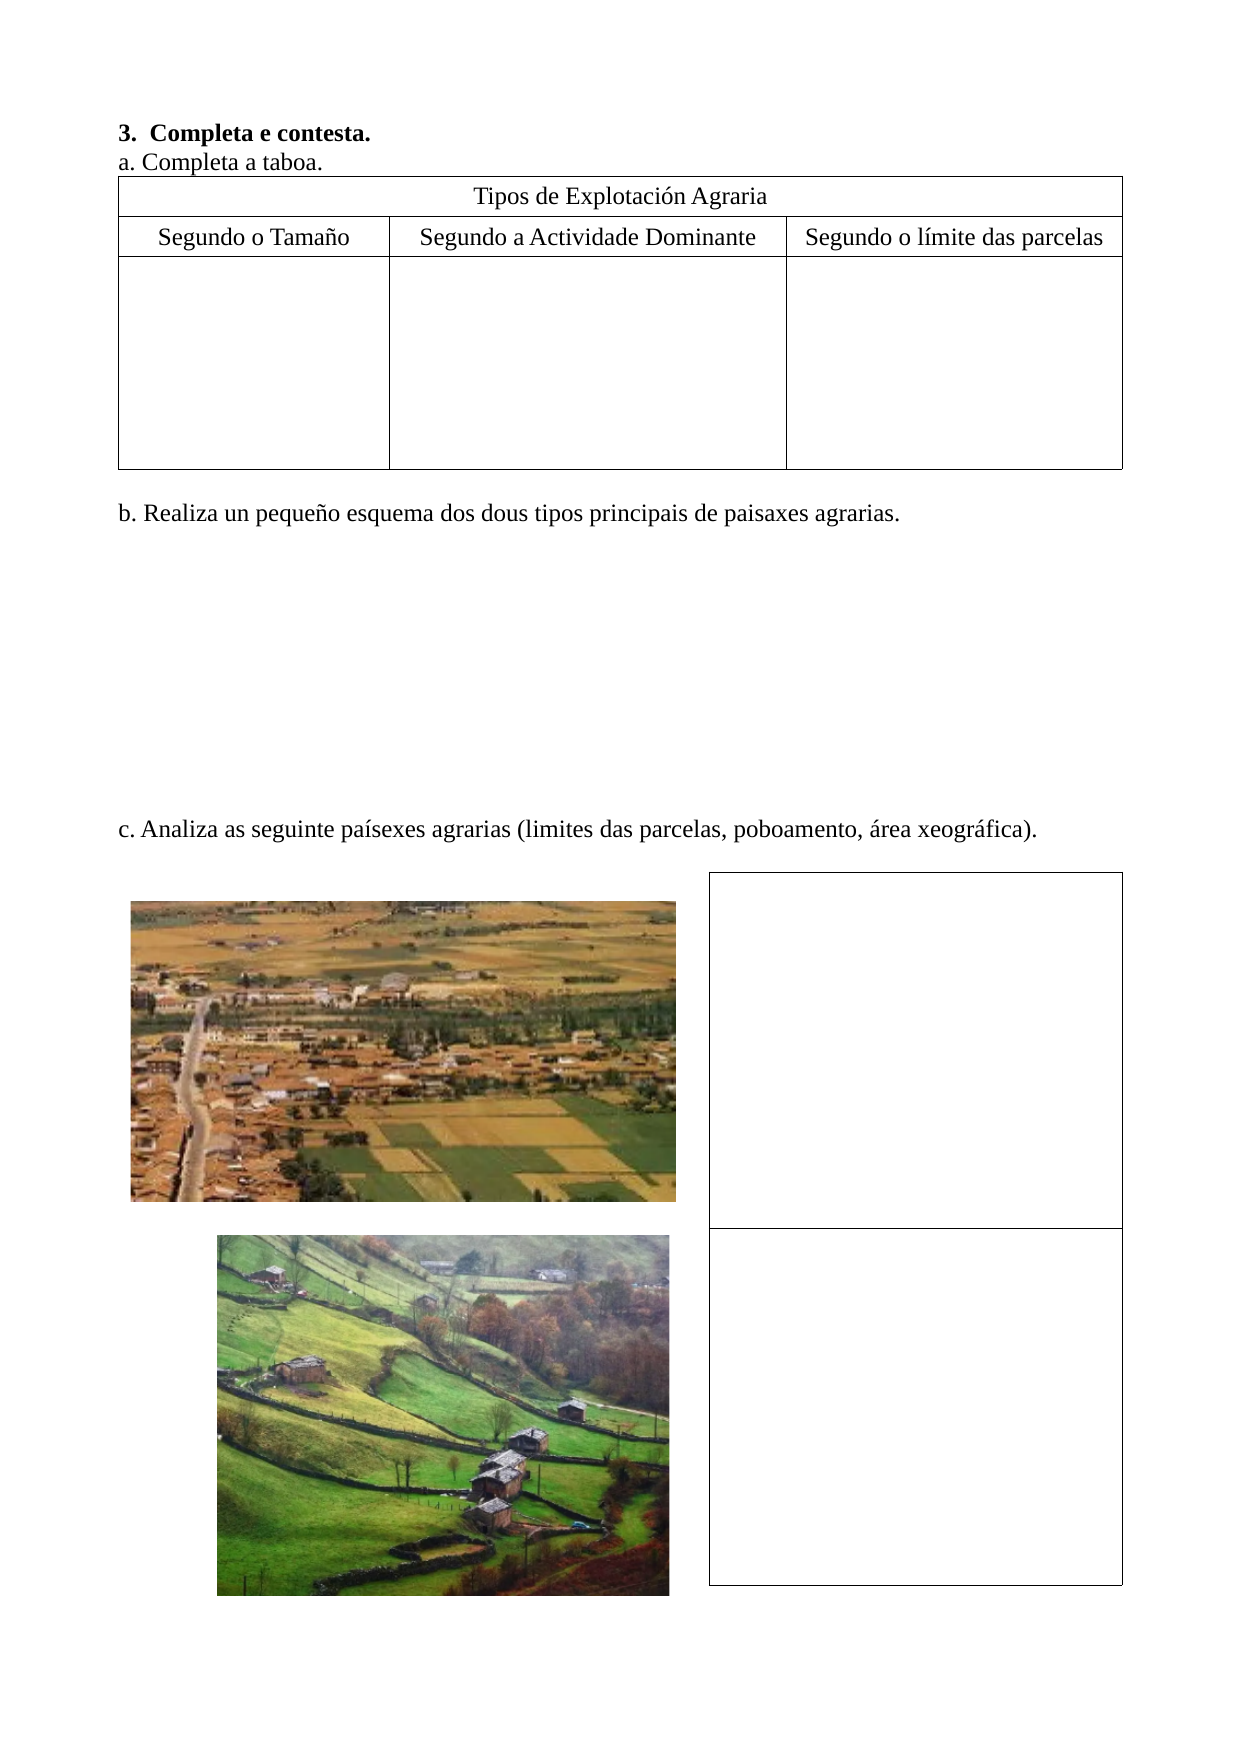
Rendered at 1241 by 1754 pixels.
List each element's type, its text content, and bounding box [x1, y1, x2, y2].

table_cell Segundo o límite das parcelas [787, 217, 1122, 256]
text a. Completa a taboa. [118, 147, 1122, 176]
text 3. Completa e contesta. [118, 118, 1122, 147]
table_cell [787, 257, 1122, 469]
table_cell Segundo o Tamaño [119, 217, 389, 256]
text b. Realiza un pequeño esquema dos dous tipos principais de paisaxes agrarias. [118, 498, 1122, 527]
table_cell Segundo a Actividade Dominante [390, 217, 786, 256]
table_header [710, 873, 1122, 1228]
text c. Analiza as seguinte paísexes agrarias (limites das parcelas, poboamento, área xeográfica). [118, 814, 1122, 843]
table_cell [390, 257, 786, 469]
picture [130, 901, 676, 1202]
table_cell [119, 257, 389, 469]
table_cell [710, 1229, 1122, 1585]
table_header Tipos de Explotación Agraria [119, 177, 1122, 216]
picture [217, 1235, 670, 1596]
